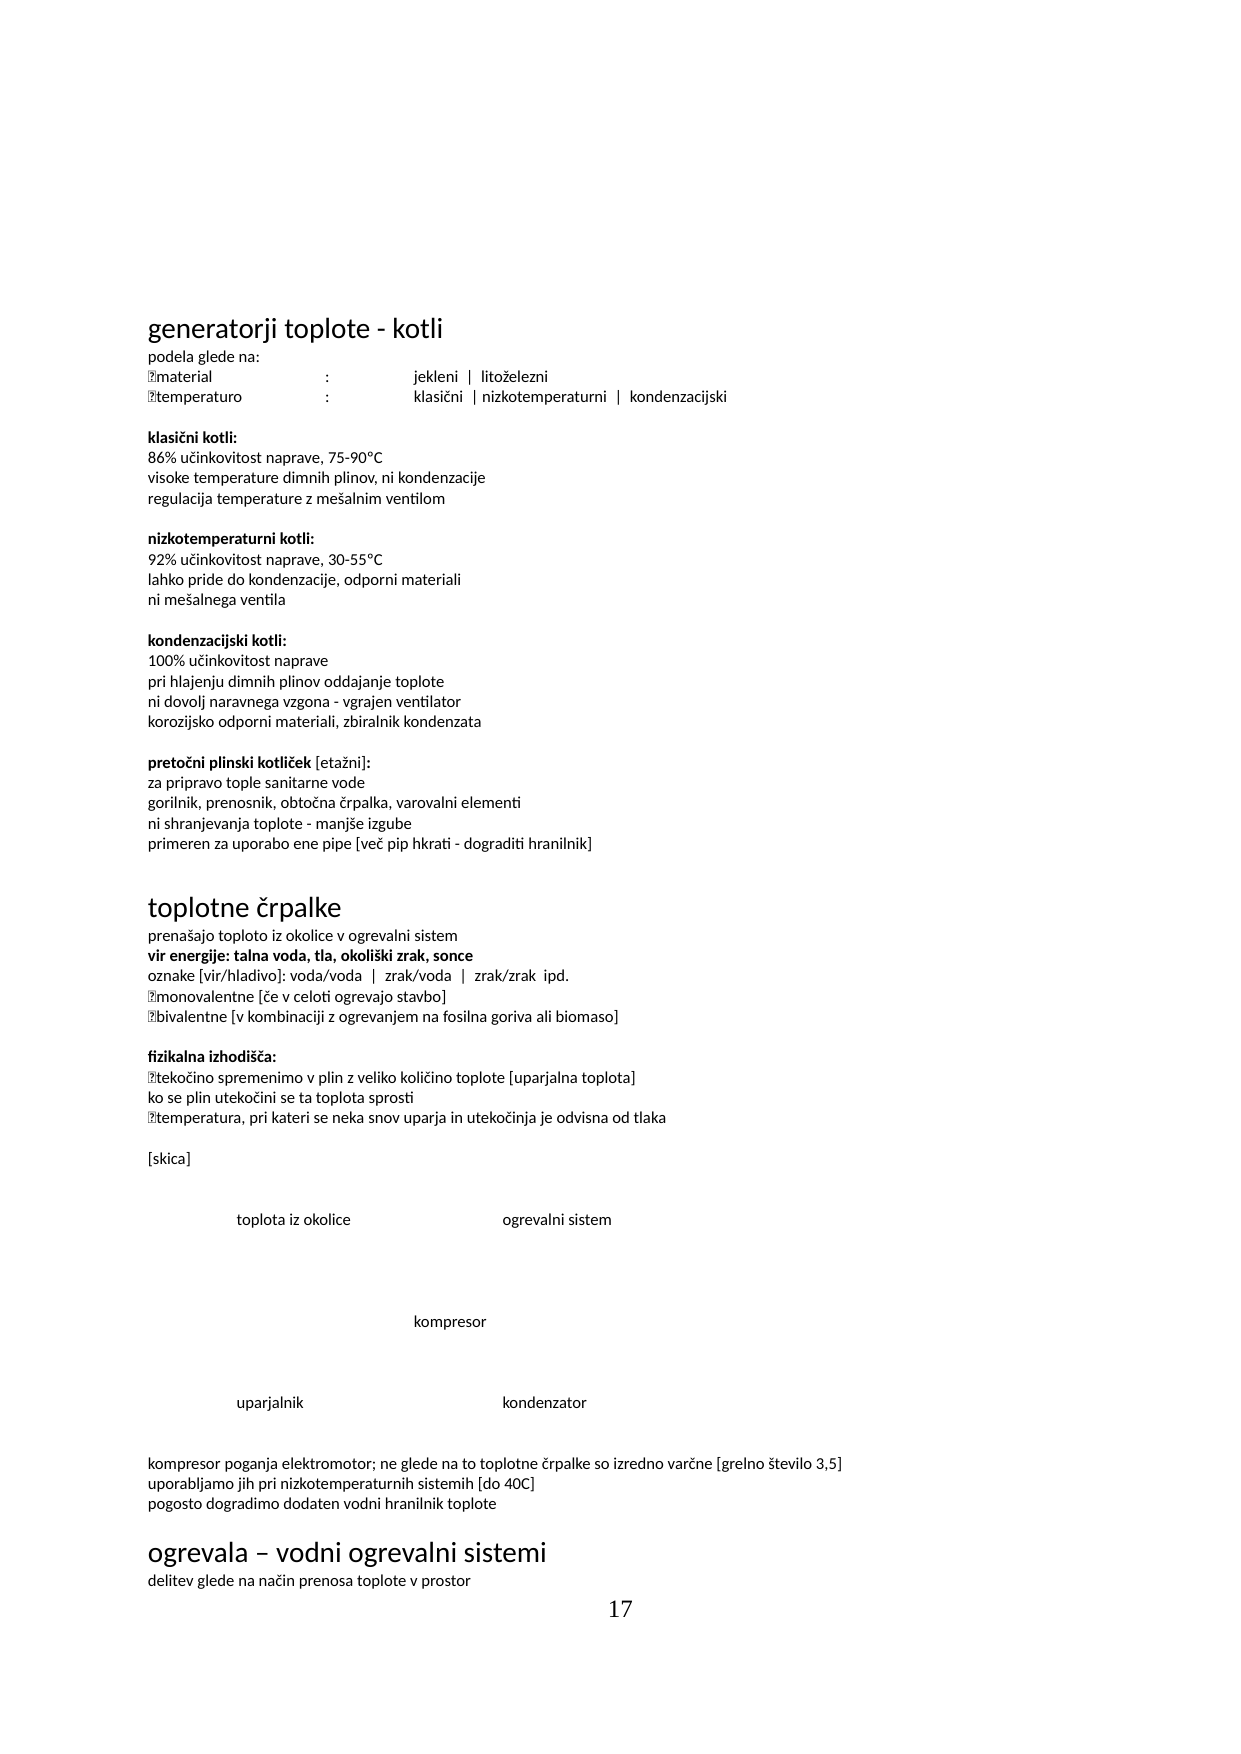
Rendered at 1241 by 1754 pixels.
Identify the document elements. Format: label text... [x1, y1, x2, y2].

text delitev glede na način prenosa toplote v prostor [148, 1570, 1098, 1590]
text pogosto dogradimo dodaten vodni hranilnik toplote [148, 1494, 1098, 1514]
text za pripravo tople sanitarne vode [148, 772, 1098, 793]
text bivalentne [v kombinaciji z ogrevanjem na fosilna goriva ali biomaso] [148, 1006, 1098, 1026]
text material : jekleni | litoželezni [148, 366, 1098, 386]
text toplota iz okolice ogrevalni sistem [148, 1209, 1098, 1229]
text gorilnik, prenosnik, obtočna črpalka, varovalni elementi [148, 793, 1098, 813]
text generatorji toplote - kotli [148, 310, 1098, 346]
text temperaturo : klasični | nizkotemperaturni | kondenzacijski [148, 386, 1098, 407]
text ni dovolj naravnega vzgona - vgrajen ventilator [148, 691, 1098, 711]
text visoke temperature dimnih plinov, ni kondenzacije [148, 468, 1098, 488]
text tekočino spremenimo v plin z veliko količino toplote [uparjalna toplota] [148, 1067, 1098, 1087]
text prenašajo toploto iz okolice v ogrevalni sistem [148, 925, 1098, 945]
text toplotne črpalke [148, 889, 1098, 925]
text ogrevala – vodni ogrevalni sistemi [148, 1534, 1098, 1570]
text pretočni plinski kotliček [etažni]: [148, 752, 1098, 772]
text kondenzacijski kotli: [148, 630, 1098, 651]
text kompresor poganja elektromotor; ne glede na to toplotne črpalke so izredno varčne [grelno število 3,5] [148, 1453, 1098, 1473]
text 92% učinkovitost naprave, 30-55ºC [148, 549, 1098, 569]
text 100% učinkovitost naprave [148, 651, 1098, 671]
text uporabljamo jih pri nizkotemperaturnih sistemih [do 40C] [148, 1473, 1098, 1494]
text nizkotemperaturni kotli: [148, 529, 1098, 549]
text korozijsko odporni materiali, zbiralnik kondenzata [148, 711, 1098, 732]
text regulacija temperature z mešalnim ventilom [148, 488, 1098, 508]
text temperatura, pri kateri se neka snov uparja in utekočinja je odvisna od tlaka [148, 1108, 1098, 1128]
text kompresor [148, 1311, 1098, 1331]
text lahko pride do kondenzacije, odporni materiali [148, 569, 1098, 589]
text vir energije: talna voda, tla, okoliški zrak, sonce [148, 945, 1098, 966]
text primeren za uporabo ene pipe [več pip hkrati - dograditi hranilnik] [148, 833, 1098, 854]
text monovalentne [če v celoti ogrevajo stavbo] [148, 986, 1098, 1006]
text 86% učinkovitost naprave, 75-90ºC [148, 447, 1098, 468]
text ko se plin utekočini se ta toplota sprosti [148, 1087, 1098, 1108]
text oznake [vir/hladivo]: voda/voda | zrak/voda | zrak/zrak ipd. [148, 966, 1098, 986]
text podela glede na: [148, 346, 1098, 366]
text pri hlajenju dimnih plinov oddajanje toplote [148, 671, 1098, 691]
text ni shranjevanja toplote - manjše izgube [148, 813, 1098, 833]
text klasični kotli: [148, 427, 1098, 447]
text uparjalnik kondenzator [148, 1392, 1098, 1412]
text ni mešalnega ventila [148, 589, 1098, 610]
text fizikalna izhodišča: [148, 1047, 1098, 1067]
text [skica] [148, 1148, 1098, 1169]
